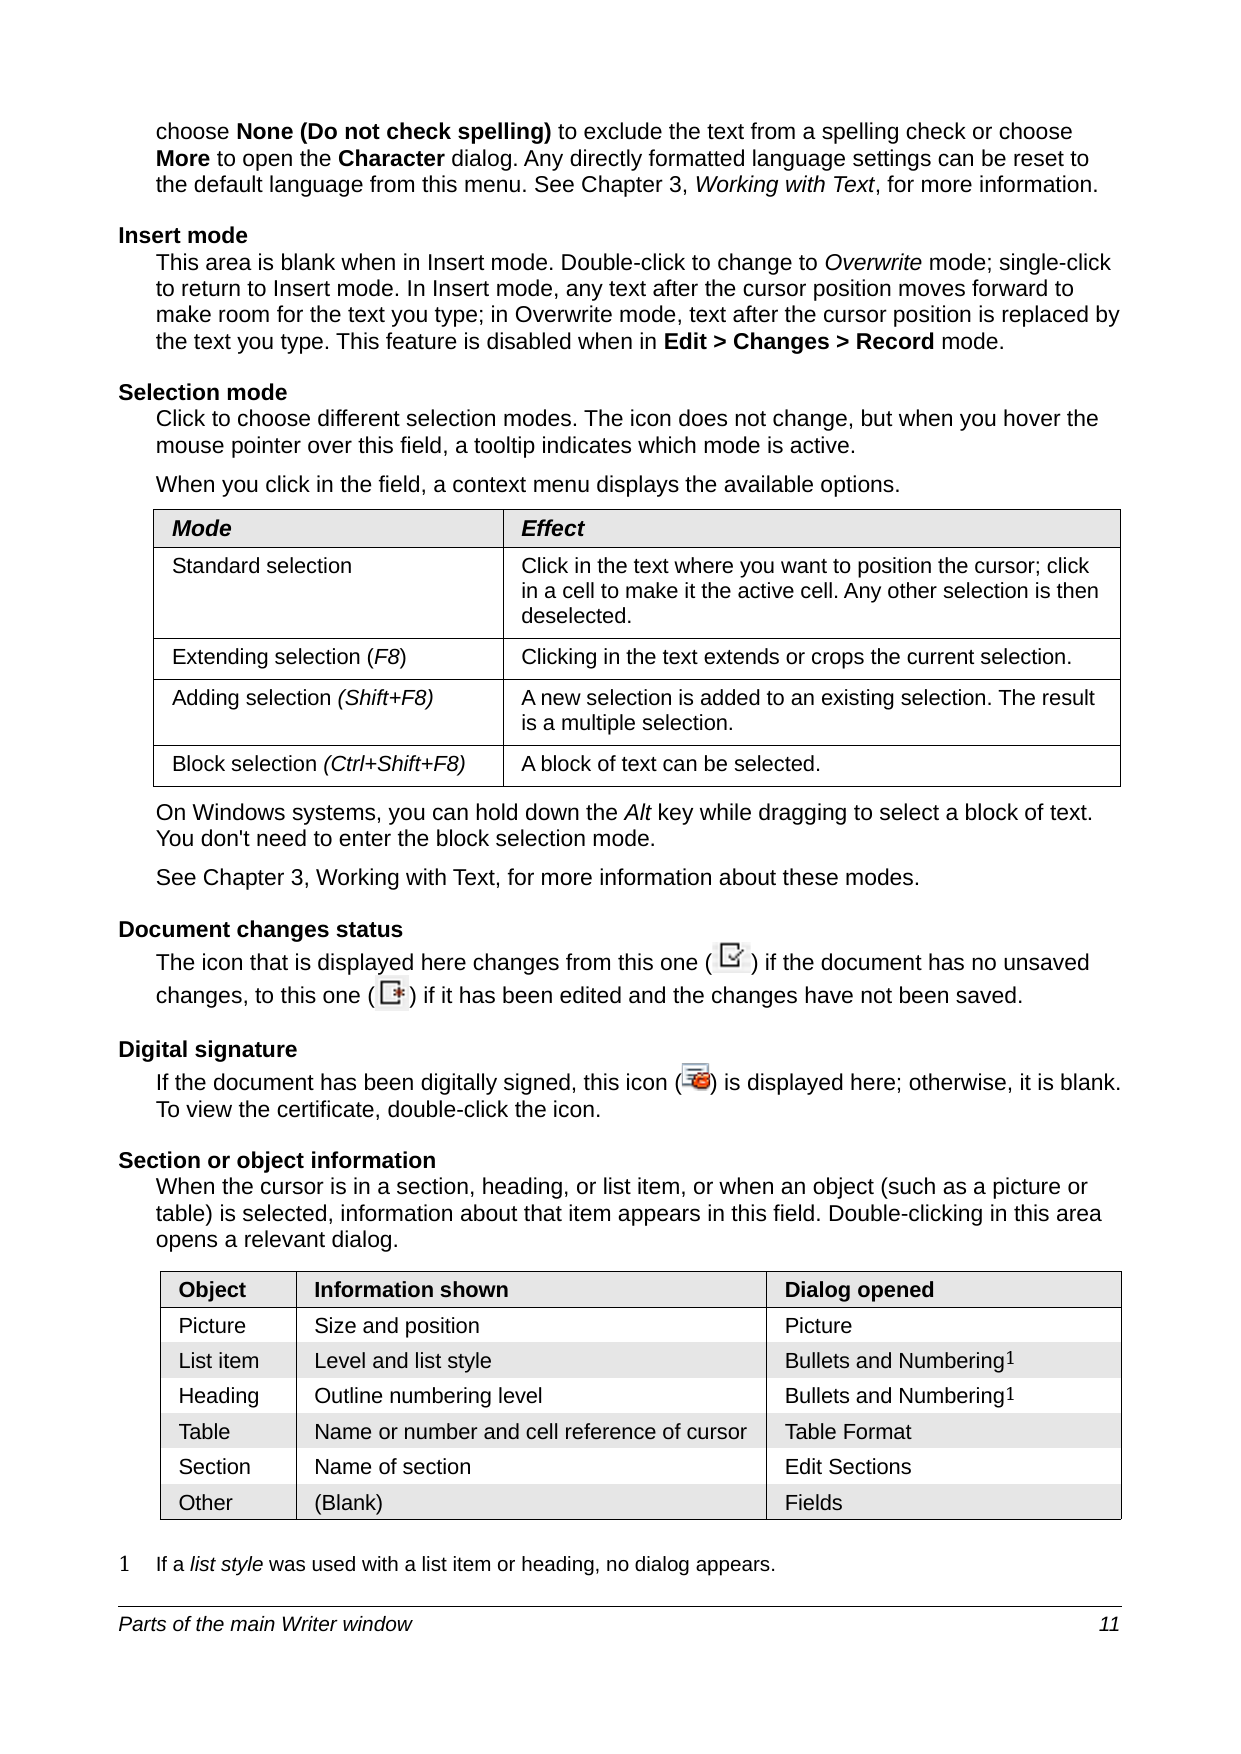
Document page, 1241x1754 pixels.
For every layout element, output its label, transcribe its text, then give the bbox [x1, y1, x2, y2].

table_cell Bullets and Numbering [767, 1342, 1121, 1378]
table_cell Table Format [767, 1413, 1121, 1448]
table_cell Size and position [297, 1308, 766, 1342]
text Selection mode [118, 379, 1122, 405]
table_cell Clicking in the text extends or crops the current selection. [504, 639, 1120, 679]
table_cell (Blank) [297, 1484, 766, 1519]
table_header Object [161, 1272, 296, 1307]
table_cell A new selection is added to an existing selection. The result is a multiple selection. [504, 680, 1120, 745]
table_cell Section [161, 1449, 296, 1484]
table_cell Heading [161, 1378, 296, 1413]
table_cell Outline numbering level [297, 1378, 766, 1413]
table_cell Bullets and Numbering1 [767, 1378, 1121, 1413]
table_header Effect [504, 510, 1120, 547]
table_cell Name or number and cell reference of cursor [297, 1413, 766, 1448]
table_cell Adding selection (Shift+F8) [154, 680, 503, 745]
table_cell Edit Sections [767, 1449, 1121, 1484]
table_header Mode [154, 510, 503, 547]
picture [374, 975, 409, 1011]
table_cell Click in the text where you want to position the cursor; click in a cell to make it the active cell. Any other selection is then deselected. [504, 548, 1120, 638]
picture [712, 942, 751, 973]
table_cell Picture [767, 1308, 1121, 1342]
table_cell A block of text can be selected. [504, 746, 1120, 786]
text On Windows systems, you can hold down the Alt key while dragging to select a block of text. You don't need to enter the block selection mode. [156, 799, 1122, 852]
text When you click in the field, a context menu displays the available options. [156, 471, 1122, 497]
table_cell Other [161, 1484, 296, 1519]
text The icon that is displayed here changes from this one () if the document has no unsaved changes, to this one () if it has been edited and the changes have not been saved. [156, 942, 1122, 1011]
table_cell Standard selection [154, 548, 503, 638]
table_cell List item [161, 1342, 296, 1378]
table_cell Block selection (Ctrl+Shift+F8) [154, 746, 503, 786]
table_cell Fields [767, 1484, 1121, 1519]
table_cell Level and list style [297, 1342, 766, 1378]
picture [681, 1062, 711, 1091]
text Section or object information [118, 1147, 1122, 1173]
table_cell Extending selection (F8) [154, 639, 503, 679]
text If the document has been digitally signed, this icon () is displayed here; otherwise, it is blank. To view the certificate, double-click the icon. [156, 1062, 1122, 1122]
text Click to choose different selection modes. The icon does not change, but when you hover the mouse pointer over this field, a tooltip indicates which mode is active. [156, 405, 1122, 458]
text See Chapter 3, Working with Text, for more information about these modes. [156, 864, 1122, 891]
table_cell Table [161, 1413, 296, 1448]
text Document changes status [118, 916, 1122, 942]
text Insert mode [118, 222, 1122, 248]
table_header Information shown [297, 1272, 766, 1307]
text When the cursor is in a section, heading, or list item, or when an object (such as a picture or table) is selected, information about that item appears in this field. Double-clicking in this area opens a relevant dialog. [156, 1173, 1122, 1252]
table_cell Picture [161, 1308, 296, 1342]
table_cell Name of section [297, 1449, 766, 1484]
text Digital signature [118, 1036, 1122, 1062]
table_header Dialog opened [767, 1272, 1121, 1307]
text choose None (Do not check spelling) to exclude the text from a spelling check or choose More to open the Character dialog. Any directly formatted language settings can be reset to the default language from this menu. See Chapter 3, Working with Text, for more information. [156, 118, 1122, 197]
text This area is blank when in Insert mode. Double-click to change to Overwrite mode; single-click to return to Insert mode. In Insert mode, any text after the cursor position moves forward to make room for the text you type; in Overwrite mode, text after the cursor position is replaced by the text you type. This feature is disabled when in Edit > Changes > Record mode. [156, 248, 1122, 354]
